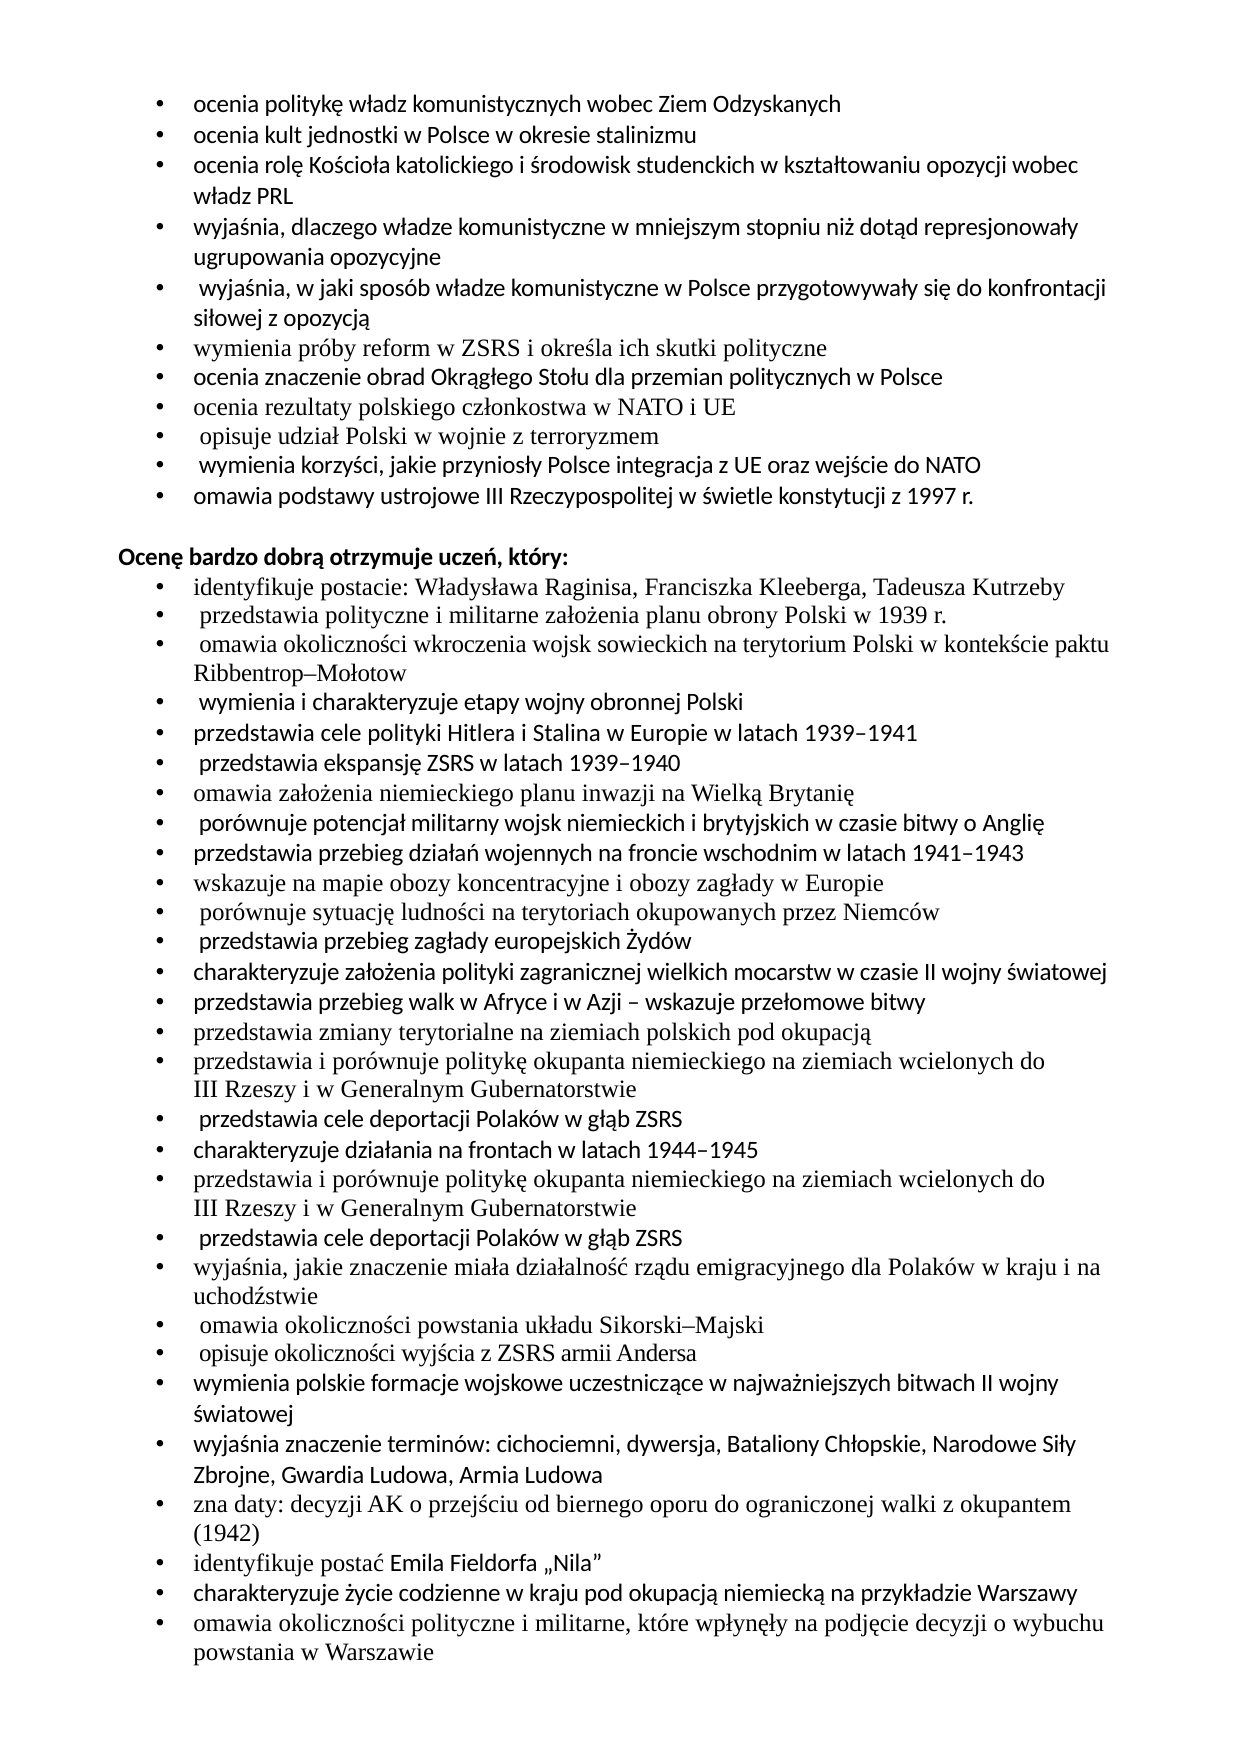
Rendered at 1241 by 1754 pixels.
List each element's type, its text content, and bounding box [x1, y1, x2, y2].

list ocenia kult jednostki w Polsce w okresie stalinizmu [156, 119, 1122, 149]
list wymienia korzyści, jakie przyniosły Polsce integracja z UE oraz wejście do NATO [156, 449, 1122, 480]
list ocenia znaczenie obrad Okrągłego Stołu dla przemian politycznych w Polsce [156, 361, 1122, 392]
list omawia założenia niemieckiego planu inwazji na Wielką Brytanię [156, 778, 1122, 807]
list przedstawia i porównuje politykę okupanta niemieckiego na ziemiach wcielonych do III Rzeszy i w Generalnym Gubernatorstwie [156, 1164, 1122, 1222]
list wyjaśnia, dlaczego władze komunistyczne w mniejszym stopniu niż dotąd represjonowały ugrupowania opozycyjne [156, 211, 1122, 272]
list przedstawia przebieg zagłady europejskich Żydów [156, 925, 1122, 956]
list przedstawia i porównuje politykę okupanta niemieckiego na ziemiach wcielonych do III Rzeszy i w Generalnym Gubernatorstwie [156, 1046, 1122, 1103]
list wyjaśnia, jakie znaczenie miała działalność rządu emigracyjnego dla Polaków w kraju i na uchodźstwie [156, 1252, 1122, 1310]
list wskazuje na mapie obozy koncentracyjne i obozy zagłady w Europie [156, 868, 1122, 897]
list przedstawia polityczne i militarne założenia planu obrony Polski w 1939 r. [156, 600, 1122, 629]
list charakteryzuje założenia polityki zagranicznej wielkich mocarstw w czasie II wojny światowej [156, 956, 1122, 986]
list przedstawia przebieg walk w Afryce i w Azji – wskazuje przełomowe bitwy [156, 986, 1122, 1017]
list przedstawia przebieg działań wojennych na froncie wschodnim w latach 1941–1943 [156, 837, 1122, 868]
list przedstawia cele deportacji Polaków w głąb ZSRS [156, 1103, 1122, 1134]
list charakteryzuje działania na frontach w latach 1944–1945 [156, 1134, 1122, 1164]
list omawia okoliczności polityczne i militarne, które wpłynęły na podjęcie decyzji o wybuchu powstania w Warszawie [156, 1608, 1122, 1665]
list opisuje udział Polski w wojnie z terroryzmem [156, 421, 1122, 449]
list ocenia politykę władz komunistycznych wobec Ziem Odzyskanych [156, 88, 1122, 119]
list omawia okoliczności powstania układu Sikorski–Majski [156, 1310, 1122, 1338]
list wymienia próby reform w ZSRS i określa ich skutki polityczne [156, 333, 1122, 361]
list przedstawia ekspansję ZSRS w latach 1939–1940 [156, 748, 1122, 778]
list charakteryzuje życie codzienne w kraju pod okupacją niemiecką na przykładzie Warszawy [156, 1577, 1122, 1608]
list ocenia rolę Kościoła katolickiego i środowisk studenckich w kształtowaniu opozycji wobec władz PRL [156, 149, 1122, 211]
list porównuje potencjał militarny wojsk niemieckich i brytyjskich w czasie bitwy o Anglię [156, 807, 1122, 837]
list wymienia i charakteryzuje etapy wojny obronnej Polski [156, 687, 1122, 717]
list identyfikuje postacie: Władysława Raginisa, Franciszka Kleeberga, Tadeusza Kutrzeby [156, 572, 1122, 600]
list przedstawia zmiany terytorialne na ziemiach polskich pod okupacją [156, 1017, 1122, 1046]
list wymienia polskie formacje wojskowe uczestniczące w najważniejszych bitwach II wojny światowej [156, 1367, 1122, 1428]
list omawia okoliczności wkroczenia wojsk sowieckich na terytorium Polski w kontekście paktu Ribbentrop–Mołotow [156, 629, 1122, 687]
list omawia podstawy ustrojowe III Rzeczypospolitej w świetle konstytucji z 1997 r. [156, 480, 1122, 511]
list przedstawia cele polityki Hitlera i Stalina w Europie w latach 1939–1941 [156, 717, 1122, 748]
list wyjaśnia, w jaki sposób władze komunistyczne w Polsce przygotowywały się do konfrontacji siłowej z opozycją [156, 272, 1122, 333]
list porównuje sytuację ludności na terytoriach okupowanych przez Niemców [156, 897, 1122, 925]
list opisuje okoliczności wyjścia z ZSRS armii Andersa [156, 1338, 1122, 1367]
text Ocenę bardzo dobrą otrzymuje uczeń, który: [118, 541, 1122, 572]
list ocenia rezultaty polskiego członkostwa w NATO i UE [156, 392, 1122, 421]
list identyfikuje postać Emila Fieldorfa „Nila” [156, 1547, 1122, 1577]
list wyjaśnia znaczenie terminów: cichociemni, dywersja, Bataliony Chłopskie, Narodowe Siły Zbrojne, Gwardia Ludowa, Armia Ludowa [156, 1428, 1122, 1489]
list zna daty: decyzji AK o przejściu od biernego oporu do ograniczonej walki z okupantem (1942) [156, 1489, 1122, 1547]
list przedstawia cele deportacji Polaków w głąb ZSRS [156, 1222, 1122, 1252]
